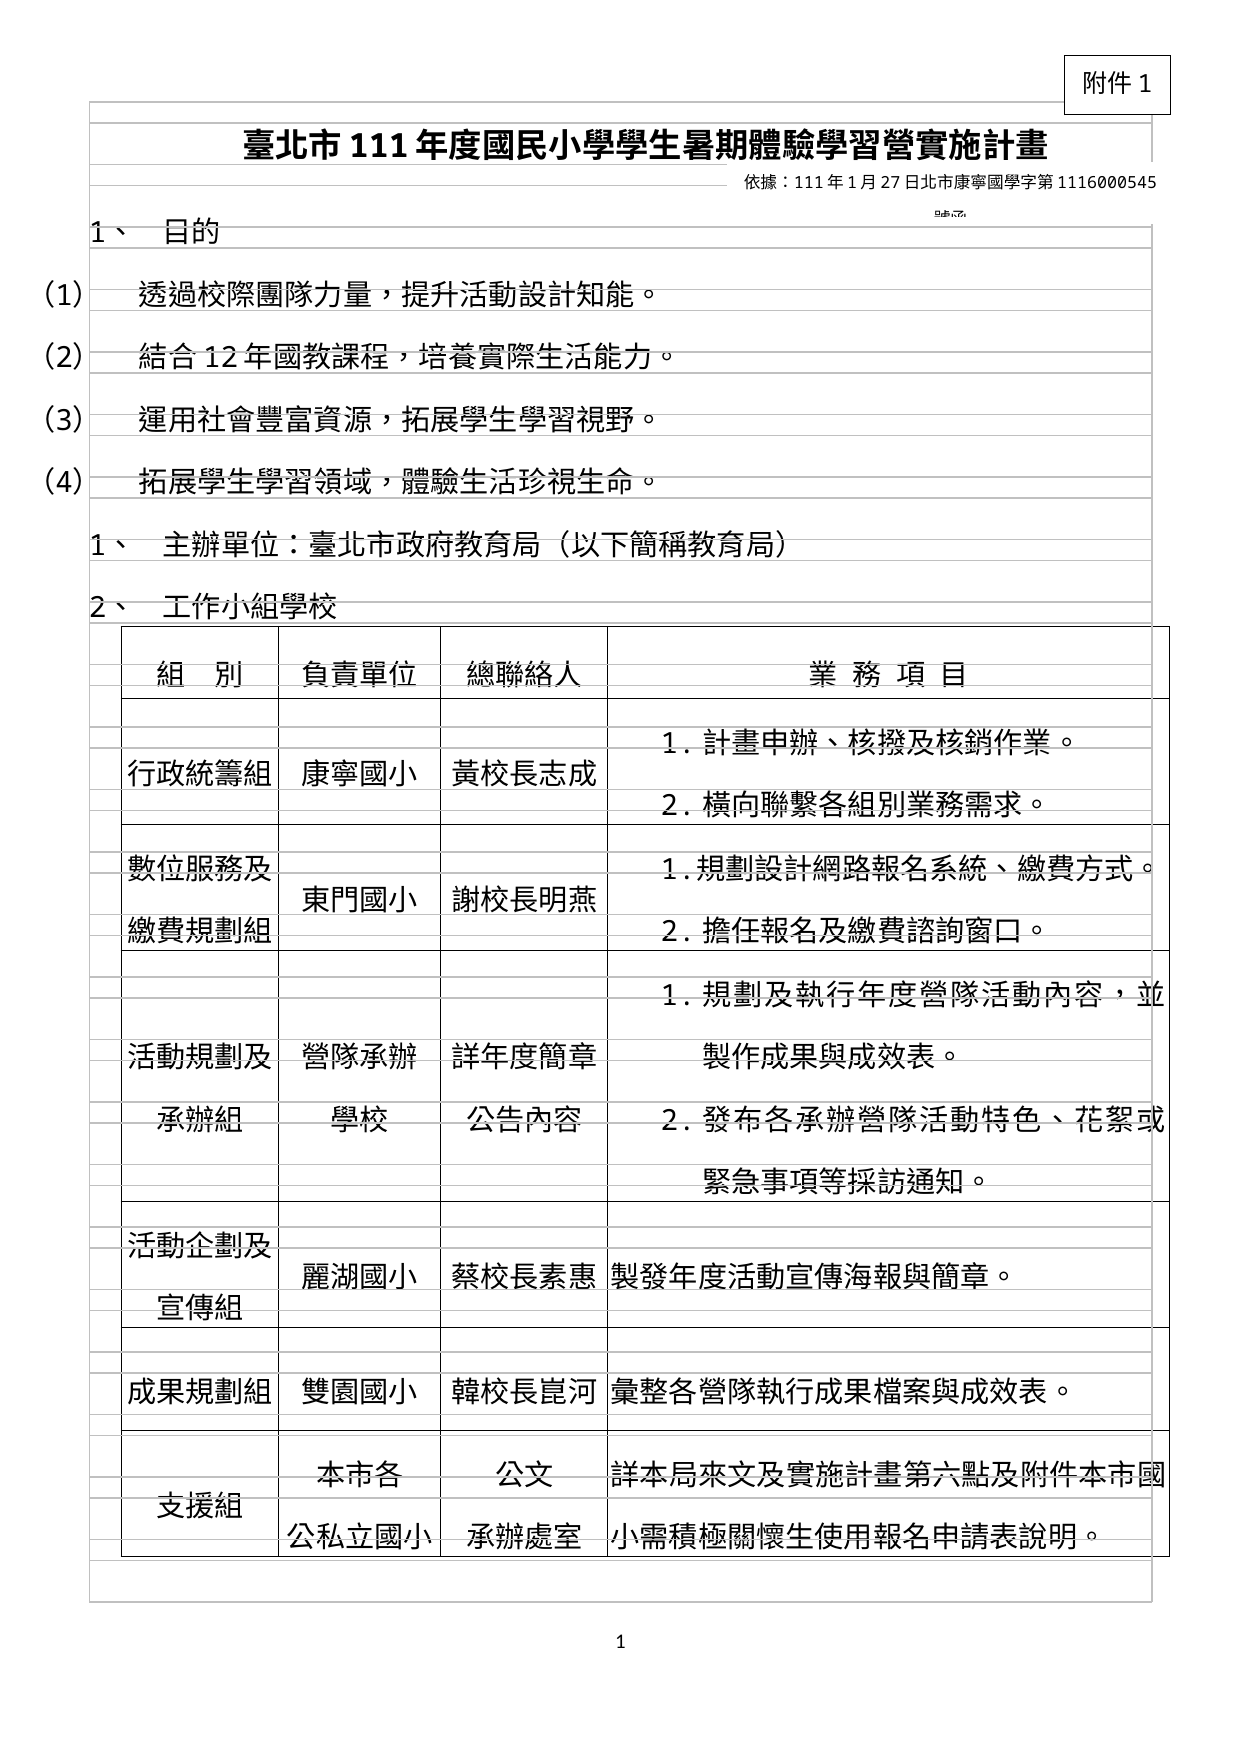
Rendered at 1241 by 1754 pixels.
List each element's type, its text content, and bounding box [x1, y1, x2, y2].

table_cell 詳本局來文及實施計畫第六點及附件本市國小需積極關懷生使用報名申請表說明。 [608, 1478, 1151, 1497]
table_cell 計畫申辦、核撥及核銷作業。 橫向聯繫各組別業務需求。 [884, 728, 941, 747]
table_cell 活動企劃及 宣傳組 [122, 1228, 278, 1247]
table_cell [279, 1290, 440, 1310]
table_cell 活動企劃及 宣傳組 [122, 1290, 278, 1310]
table_cell [441, 1415, 607, 1430]
table_cell 詳年度簡章公告內容 [441, 1165, 607, 1185]
table_cell 詳年度簡章公告內容 [441, 999, 607, 1039]
table_cell 規劃及執行年度營隊活動內容，並製作成果與成效表。 發布各承辦營隊活動特色、花絮或緊急事項等採訪通知。 [608, 999, 1151, 1039]
table_cell 規劃設計網路報名系統、繳費方式。 擔任報名及繳費諮詢窗口。 [608, 853, 1151, 872]
table_cell [122, 1415, 278, 1430]
table_cell [1153, 1202, 1169, 1327]
text 依據：111年1月27日北市康寧國學字第1116000545號函 [742, 169, 1158, 217]
table_cell [279, 1228, 440, 1247]
table_cell 支援組 [122, 1499, 278, 1539]
table_cell 活動規劃及 承辦組 [122, 1186, 278, 1201]
table_cell [279, 853, 440, 872]
table_cell 詳年度簡章公告內容 [441, 1124, 607, 1164]
text [90, 103, 1151, 122]
table_cell [441, 825, 607, 851]
table_cell 康寧國小 [279, 749, 440, 789]
list 運用社會豐富資源，拓展學生學習視野。 [90, 376, 1151, 414]
table_cell 數位服務及 繳費規劃組 [122, 915, 278, 935]
table_cell [441, 1328, 607, 1351]
table_header 業 務 項 目 [608, 686, 1151, 698]
table_cell 計畫申辦、核撥及核銷作業。 橫向聯繫各組別業務需求。 [798, 790, 919, 810]
table_cell 詳本局來文及實施計畫第六點及附件本市國小需積極關懷生使用報名申請表說明。 [608, 1540, 1151, 1556]
table_cell [279, 825, 440, 851]
table_cell 詳年度簡章公告內容 [441, 1186, 607, 1201]
table_cell [122, 790, 278, 810]
table_cell [1153, 1328, 1169, 1430]
table_cell 規劃及執行年度營隊活動內容，並製作成果與成效表。 發布各承辦營隊活動特色、花絮或緊急事項等採訪通知。 [608, 978, 1151, 997]
table_cell [608, 1415, 1151, 1430]
table_cell 本市各 公私立國小 [279, 1436, 440, 1476]
table_header 業 務 項 目 [861, 665, 944, 685]
table_cell 規劃設計網路報名系統、繳費方式。 擔任報名及繳費諮詢窗口。 [608, 915, 1151, 935]
list 目的 [169, 228, 184, 233]
table_cell 規劃及執行年度營隊活動內容，並製作成果與成效表。 發布各承辦營隊活動特色、花絮或緊急事項等採訪通知。 [608, 1040, 1151, 1060]
table_cell 營隊承辦 學校 [279, 1165, 440, 1185]
table_cell 詳本局來文及實施計畫第六點及附件本市國小需積極關懷生使用報名申請表說明。 [608, 1499, 1151, 1539]
table_cell 活動企劃及 宣傳組 [122, 1202, 278, 1226]
list 運用社會豐富資源，拓展學生學習視野。 [26, 376, 89, 438]
table_cell [441, 811, 607, 824]
table_cell 數位服務及 繳費規劃組 [122, 853, 278, 872]
table_cell 計畫申辦、核撥及核銷作業。 橫向聯繫各組別業務需求。 [1153, 699, 1169, 824]
table_cell [122, 1328, 278, 1351]
table_cell 營隊承辦 學校 [279, 1040, 440, 1060]
table_cell 營隊承辦 學校 [279, 1186, 440, 1201]
table_cell [441, 1290, 607, 1310]
table_cell 本市各 公私立國小 [279, 1499, 440, 1539]
table_header 業 務 項 目 [608, 665, 821, 685]
table_cell 數位服務及 繳費規劃組 [122, 936, 278, 950]
table_cell 公文 承辦處室 [441, 1540, 607, 1556]
table_cell 公文 承辦處室 [441, 1499, 607, 1539]
list 主辦單位：臺北市政府教育局（以下簡稱教育局） [90, 540, 1151, 560]
table_header 總聯絡人 [505, 665, 543, 685]
table_cell [441, 790, 607, 810]
table_header 組 別 [122, 627, 278, 664]
list 拓展學生學習領域，體驗生活珍視生命。 [90, 478, 1151, 497]
list 拓展學生學習領域，體驗生活珍視生命。 [90, 438, 1151, 476]
table_cell 計畫申辦、核撥及核銷作業。 橫向聯繫各組別業務需求。 [608, 790, 708, 810]
text [1065, 56, 1170, 114]
table_cell 黃校長志成 [441, 749, 607, 789]
table_cell 公文 承辦處室 [441, 1478, 607, 1497]
table_cell 營隊承辦 學校 [279, 978, 440, 997]
table_cell 活動規劃及 承辦組 [122, 1124, 278, 1164]
table_cell 計畫申辦、核撥及核銷作業。 橫向聯繫各組別業務需求。 [608, 699, 1151, 726]
table_header 負責單位 [395, 665, 440, 685]
list 目的 [169, 221, 184, 226]
table_cell 活動企劃及 宣傳組 [122, 1249, 278, 1289]
table_cell [279, 1202, 440, 1226]
table_cell 計畫申辦、核撥及核銷作業。 橫向聯繫各組別業務需求。 [1038, 728, 1151, 747]
table_cell 詳本局來文及實施計畫第六點及附件本市國小需積極關懷生使用報名申請表說明。 [608, 1431, 1151, 1435]
table_cell 彙整各營隊執行成果檔案與成效表。 [608, 1374, 1151, 1414]
table_cell 公文 承辦處室 [441, 1431, 607, 1435]
table_cell 公文 承辦處室 [441, 1436, 607, 1476]
table_cell 規劃設計網路報名系統、繳費方式。 擔任報名及繳費諮詢窗口。 [608, 825, 1151, 851]
table_cell 計畫申辦、核撥及核銷作業。 橫向聯繫各組別業務需求。 [985, 728, 1035, 747]
table_cell [608, 1290, 1151, 1310]
table_cell [279, 1311, 440, 1327]
table_cell 規劃設計網路報名系統、繳費方式。 擔任報名及繳費諮詢窗口。 [1153, 825, 1169, 950]
table_cell 營隊承辦 學校 [279, 951, 440, 976]
table_header 總聯絡人 [560, 672, 575, 685]
table_header 組 別 [122, 665, 170, 685]
table_cell [441, 915, 607, 935]
table_cell 規劃及執行年度營隊活動內容，並製作成果與成效表。 發布各承辦營隊活動特色、花絮或緊急事項等採訪通知。 [608, 1061, 1151, 1101]
table_cell 計畫申辦、核撥及核銷作業。 橫向聯繫各組別業務需求。 [608, 728, 773, 747]
table_cell 活動規劃及 承辦組 [122, 951, 278, 976]
table_cell [279, 811, 440, 824]
table_cell [441, 936, 607, 950]
table_cell [122, 1540, 278, 1556]
table_cell 計畫申辦、核撥及核銷作業。 橫向聯繫各組別業務需求。 [608, 811, 1151, 824]
table_cell 營隊承辦 學校 [279, 1103, 440, 1122]
table_cell [279, 1415, 440, 1430]
table_header 總聯絡人 [441, 627, 607, 664]
table_header 業 務 項 目 [608, 627, 1151, 664]
table_cell 規劃及執行年度營隊活動內容，並製作成果與成效表。 發布各承辦營隊活動特色、花絮或緊急事項等採訪通知。 [608, 1165, 1151, 1185]
table_header 總聯絡人 [441, 686, 607, 698]
table_cell [608, 1353, 1151, 1372]
table_header 業 務 項 目 [1153, 627, 1169, 698]
table_cell 詳年度簡章公告內容 [441, 951, 607, 976]
table_cell [279, 936, 440, 950]
table_cell [608, 1228, 1151, 1247]
table_cell 詳年度簡章公告內容 [441, 1103, 607, 1122]
table_cell 計畫申辦、核撥及核銷作業。 橫向聯繫各組別業務需求。 [710, 790, 799, 810]
table_cell 規劃及執行年度營隊活動內容，並製作成果與成效表。 發布各承辦營隊活動特色、花絮或緊急事項等採訪通知。 [1153, 951, 1169, 1201]
table_header 總聯絡人 [546, 665, 566, 685]
table_cell 蔡校長素惠 [441, 1249, 607, 1289]
table_cell 製發年度活動宣傳海報與簡章。 [608, 1249, 1151, 1289]
table_header 負責單位 [279, 665, 394, 685]
table_cell [441, 853, 607, 872]
table_cell 行政統籌組 [122, 749, 278, 789]
list 透過校際團隊力量，提升活動設計知能。 [90, 251, 1151, 289]
table_cell 營隊承辦 學校 [279, 1061, 440, 1101]
table_cell 本市各 公私立國小 [379, 1526, 399, 1539]
table_cell [122, 1478, 278, 1497]
table_cell [441, 699, 607, 726]
list 目的 [90, 188, 1151, 226]
table_cell 麗湖國小 [279, 1249, 440, 1289]
table_cell [279, 1328, 440, 1351]
table_cell 詳年度簡章公告內容 [441, 1040, 607, 1060]
table_cell 本市各 公私立國小 [279, 1431, 440, 1435]
table_cell [441, 1353, 607, 1372]
table_cell 營隊承辦 學校 [279, 999, 440, 1039]
table_cell 計畫申辦、核撥及核銷作業。 橫向聯繫各組別業務需求。 [922, 790, 1151, 810]
table_cell [608, 1328, 1151, 1351]
table_cell 活動企劃及 宣傳組 [122, 1311, 278, 1327]
table_cell [608, 1202, 1151, 1226]
table_cell 規劃設計網路報名系統、繳費方式。 擔任報名及繳費諮詢窗口。 [608, 874, 1151, 914]
list 結合12年國教課程，培養實際生活能力。 [90, 313, 1151, 351]
table_cell 數位服務及 繳費規劃組 [122, 874, 278, 914]
text 附件1 [1080, 64, 1155, 100]
text 臺北市111年度國民小學學生暑期體驗學習營實施計畫 [90, 124, 1173, 224]
table_header 業 務 項 目 [824, 665, 861, 685]
table_cell [441, 1228, 607, 1247]
table_cell 活動規劃及 承辦組 [122, 1165, 278, 1185]
table_cell 規劃設計網路報名系統、繳費方式。 擔任報名及繳費諮詢窗口。 [608, 936, 1151, 950]
table_cell [608, 1311, 1151, 1327]
table_cell 雙園國小 [279, 1374, 440, 1414]
table_cell [441, 1311, 607, 1327]
table_cell [441, 728, 607, 747]
table_cell 計畫申辦、核撥及核銷作業。 橫向聯繫各組別業務需求。 [803, 728, 853, 747]
table_cell 規劃及執行年度營隊活動內容，並製作成果與成效表。 發布各承辦營隊活動特色、花絮或緊急事項等採訪通知。 [608, 1103, 1151, 1122]
table_cell [122, 699, 278, 726]
table_cell [279, 699, 440, 726]
table_cell 計畫申辦、核撥及核銷作業。 橫向聯繫各組別業務需求。 [608, 749, 1151, 789]
table_cell 活動規劃及 承辦組 [122, 978, 278, 997]
table_header 組 別 [241, 665, 278, 685]
table_cell 詳本局來文及實施計畫第六點及附件本市國小需積極關懷生使用報名申請表說明。 [1153, 1431, 1169, 1556]
table_cell [279, 790, 440, 810]
table_header 總聯絡人 [441, 665, 503, 685]
table_cell 活動規劃及 承辦組 [122, 1103, 278, 1122]
table_cell 詳本局來文及實施計畫第六點及附件本市國小需積極關懷生使用報名申請表說明。 [608, 1436, 1151, 1476]
table_cell [122, 1431, 278, 1435]
table_header 負責單位 [279, 627, 440, 664]
table_cell [122, 1436, 278, 1476]
table_cell 本市各 公私立國小 [279, 1478, 440, 1497]
list 工作小組學校 [90, 563, 1151, 601]
table_header 組 別 [182, 665, 220, 685]
table_cell 詳年度簡章公告內容 [441, 1061, 607, 1101]
table_cell [122, 1353, 278, 1372]
table_header 業 務 項 目 [963, 665, 1151, 685]
table_cell 詳年度簡章公告內容 [441, 978, 607, 997]
table_cell 活動規劃及 承辦組 [122, 999, 278, 1039]
table_cell 成果規劃組 [122, 1374, 278, 1414]
list 結合12年國教課程，培養實際生活能力。 [26, 313, 89, 376]
table_header 組 別 [122, 686, 278, 698]
table_cell [279, 1353, 440, 1372]
list 工作小組學校 [90, 603, 1151, 622]
table_cell 規劃及執行年度營隊活動內容，並製作成果與成效表。 發布各承辦營隊活動特色、花絮或緊急事項等採訪通知。 [608, 951, 1151, 976]
table_cell 東門國小 [279, 874, 440, 914]
table_cell 規劃及執行年度營隊活動內容，並製作成果與成效表。 發布各承辦營隊活動特色、花絮或緊急事項等採訪通知。 [608, 1186, 1151, 1201]
table_cell 數位服務及 繳費規劃組 [122, 825, 278, 851]
table_cell [279, 728, 440, 747]
list 主辦單位：臺北市政府教育局（以下簡稱教育局） [90, 501, 1151, 539]
list 運用社會豐富資源，拓展學生學習視野。 [90, 415, 1151, 435]
table_cell [279, 915, 440, 935]
table_cell [441, 1202, 607, 1226]
table_cell 本市各 公私立國小 [279, 1540, 440, 1556]
list 目的 [90, 228, 1151, 247]
list 目的 [196, 232, 202, 239]
table_header 總聯絡人 [569, 665, 607, 685]
list 透過校際團隊力量，提升活動設計知能。 [26, 251, 89, 313]
table_cell 活動規劃及 承辦組 [122, 1061, 278, 1101]
list 結合12年國教課程，培養實際生活能力。 [90, 353, 1151, 372]
table_cell 謝校長明燕 [441, 874, 607, 914]
list 目的 [169, 235, 184, 240]
table_header 負責單位 [279, 686, 440, 698]
list 透過校際團隊力量，提升活動設計知能。 [90, 290, 1151, 310]
list 拓展學生學習領域，體驗生活珍視生命。 [26, 438, 89, 501]
table_cell [122, 728, 278, 747]
table_cell 規劃及執行年度營隊活動內容，並製作成果與成效表。 發布各承辦營隊活動特色、花絮或緊急事項等採訪通知。 [608, 1124, 1151, 1164]
table_cell 活動規劃及 承辦組 [122, 1040, 278, 1060]
table_header 組 別 [222, 665, 238, 685]
table_cell [122, 811, 278, 824]
table_cell 營隊承辦 學校 [279, 1124, 440, 1164]
table_cell 韓校長崑河 [441, 1374, 607, 1414]
